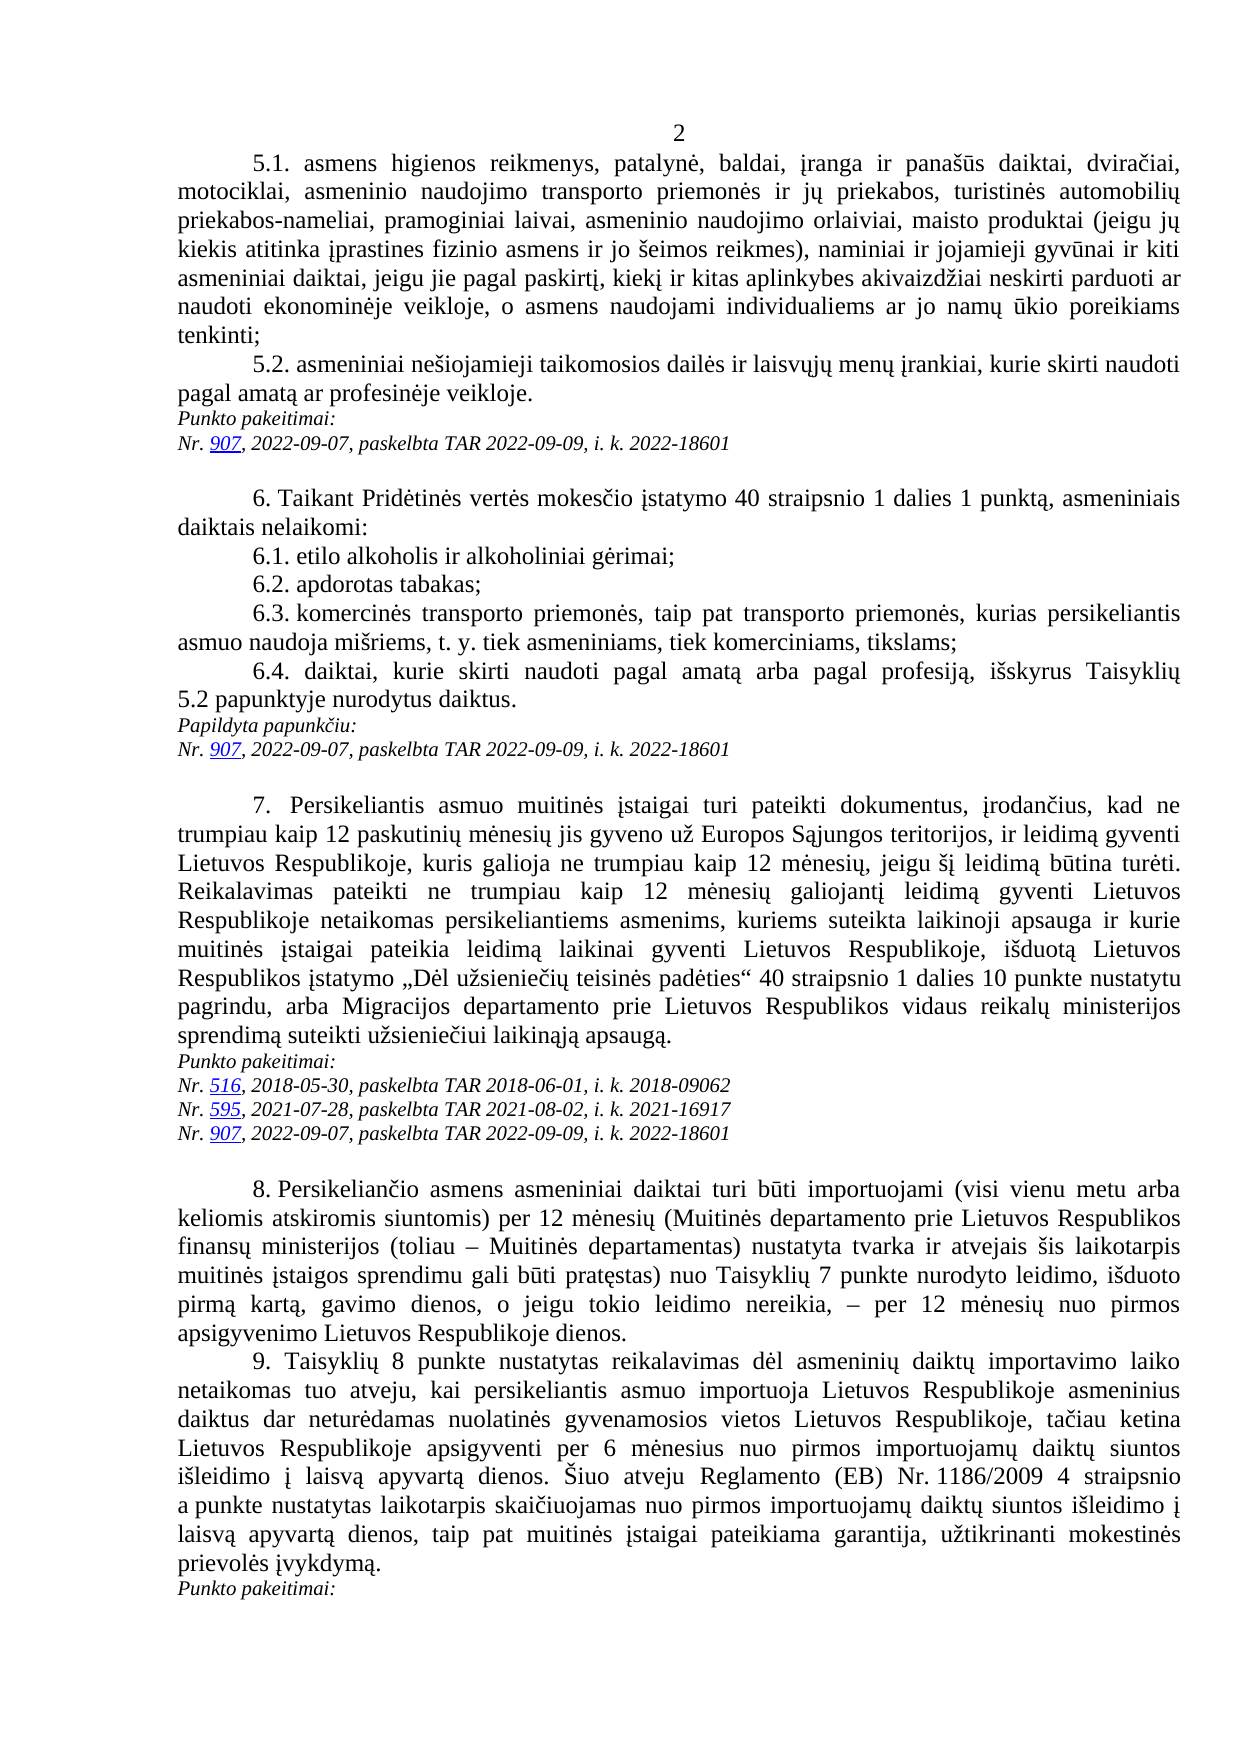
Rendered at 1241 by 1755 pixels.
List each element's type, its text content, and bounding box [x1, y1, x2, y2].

text 6.3. komercinės transporto priemonės, taip pat transporto priemonės, kurias persikeliantis asmuo naudoja mišriems, t. y. tiek asmeniniams, tiek komerciniams, tikslams; [177, 598, 1181, 656]
text 6.2. apdorotas tabakas; [177, 569, 1181, 598]
text 6.4. daiktai, kurie skirti naudoti pagal amatą arba pagal profesiją, išskyrus Taisyklių 5.2 papunktyje nurodytus daiktus. [177, 656, 1181, 713]
text Punkto pakeitimai: [177, 406, 1181, 430]
text Nr. 516, 2018-05-30, paskelbta TAR 2018-06-01, i. k. 2018-09062 [177, 1073, 1181, 1097]
text Punkto pakeitimai: [177, 1049, 1181, 1073]
text 9. Taisyklių 8 punkte nustatytas reikalavimas dėl asmeninių daiktų importavimo laiko netaikomas tuo atveju, kai persikeliantis asmuo importuoja Lietuvos Respublikoje asmeninius daiktus dar neturėdamas nuolatinės gyvenamosios vietos Lietuvos Respublikoje, tačiau ketina Lietuvos Respublikoje apsigyventi per 6 mėnesius nuo pirmos importuojamų daiktų siuntos išleidimo į laisvą apyvartą dienos. Šiuo atveju Reglamento (EB) Nr. 1186/2009 4 straipsnio a punkte nustatytas laikotarpis skaičiuojamas nuo pirmos importuojamų daiktų siuntos išleidimo į laisvą apyvartą dienos, taip pat muitinės įstaigai pateikiama garantija, užtikrinanti mokestinės prievolės įvykdymą. [177, 1346, 1181, 1576]
text Nr. 595, 2021-07-28, paskelbta TAR 2021-08-02, i. k. 2021-16917 [177, 1097, 1181, 1121]
text Papildyta papunkčiu: [177, 713, 1181, 737]
text 6.1. etilo alkoholis ir alkoholiniai gėrimai; [177, 541, 1181, 569]
text 6. Taikant Pridėtinės vertės mokesčio įstatymo 40 straipsnio 1 dalies 1 punktą, asmeniniais daiktais nelaikomi: [177, 483, 1181, 541]
text 5.1. asmens higienos reikmenys, patalynė, baldai, įranga ir panašūs daiktai, dviračiai, motociklai, asmeninio naudojimo transporto priemonės ir jų priekabos, turistinės automobilių priekabos-nameliai, pramoginiai laivai, asmeninio naudojimo orlaiviai, maisto produktai (jeigu jų kiekis atitinka įprastines fizinio asmens ir jo šeimos reikmes), naminiai ir jojamieji gyvūnai ir kiti asmeniniai daiktai, jeigu jie pagal paskirtį, kiekį ir kitas aplinkybes akivaizdžiai neskirti parduoti ar naudoti ekonominėje veikloje, o asmens naudojami individualiems ar jo namų ūkio poreikiams tenkinti; [177, 148, 1181, 349]
text 8. Persikeliančio asmens asmeniniai daiktai turi būti importuojami (visi vienu metu arba keliomis atskiromis siuntomis) per 12 mėnesių (Muitinės departamento prie Lietuvos Respublikos finansų ministerijos (toliau – Muitinės departamentas) nustatyta tvarka ir atvejais šis laikotarpis muitinės įstaigos sprendimu gali būti pratęstas) nuo Taisyklių 7 punkte nurodyto leidimo, išduoto pirmą kartą, gavimo dienos, o jeigu tokio leidimo nereikia, – per 12 mėnesių nuo pirmos apsigyvenimo Lietuvos Respublikoje dienos. [177, 1174, 1181, 1346]
text Nr. 907, 2022-09-07, paskelbta TAR 2022-09-09, i. k. 2022-18601 [177, 430, 1181, 454]
text 5.2. asmeniniai nešiojamieji taikomosios dailės ir laisvųjų menų įrankiai, kurie skirti naudoti pagal amatą ar profesinėje veikloje. [177, 349, 1181, 406]
text Punkto pakeitimai: [177, 1576, 1181, 1600]
text Nr. 907, 2022-09-07, paskelbta TAR 2022-09-09, i. k. 2022-18601 [177, 737, 1181, 761]
text Nr. 907, 2022-09-07, paskelbta TAR 2022-09-09, i. k. 2022-18601 [177, 1121, 1181, 1145]
text 7. Persikeliantis asmuo muitinės įstaigai turi pateikti dokumentus, įrodančius, kad ne trumpiau kaip 12 paskutinių mėnesių jis gyveno už Europos Sąjungos teritorijos, ir leidimą gyventi Lietuvos Respublikoje, kuris galioja ne trumpiau kaip 12 mėnesių, jeigu šį leidimą būtina turėti. Reikalavimas pateikti ne trumpiau kaip 12 mėnesių galiojantį leidimą gyventi Lietuvos Respublikoje netaikomas persikeliantiems asmenims, kuriems suteikta laikinoji apsauga ir kurie muitinės įstaigai pateikia leidimą laikinai gyventi Lietuvos Respublikoje, išduotą Lietuvos Respublikos įstatymo „Dėl užsieniečių teisinės padėties“ 40 straipsnio 1 dalies 10 punkte nustatytu pagrindu, arba Migracijos departamento prie Lietuvos Respublikos vidaus reikalų ministerijos sprendimą suteikti užsieniečiui laikinąją apsaugą. [177, 790, 1181, 1049]
